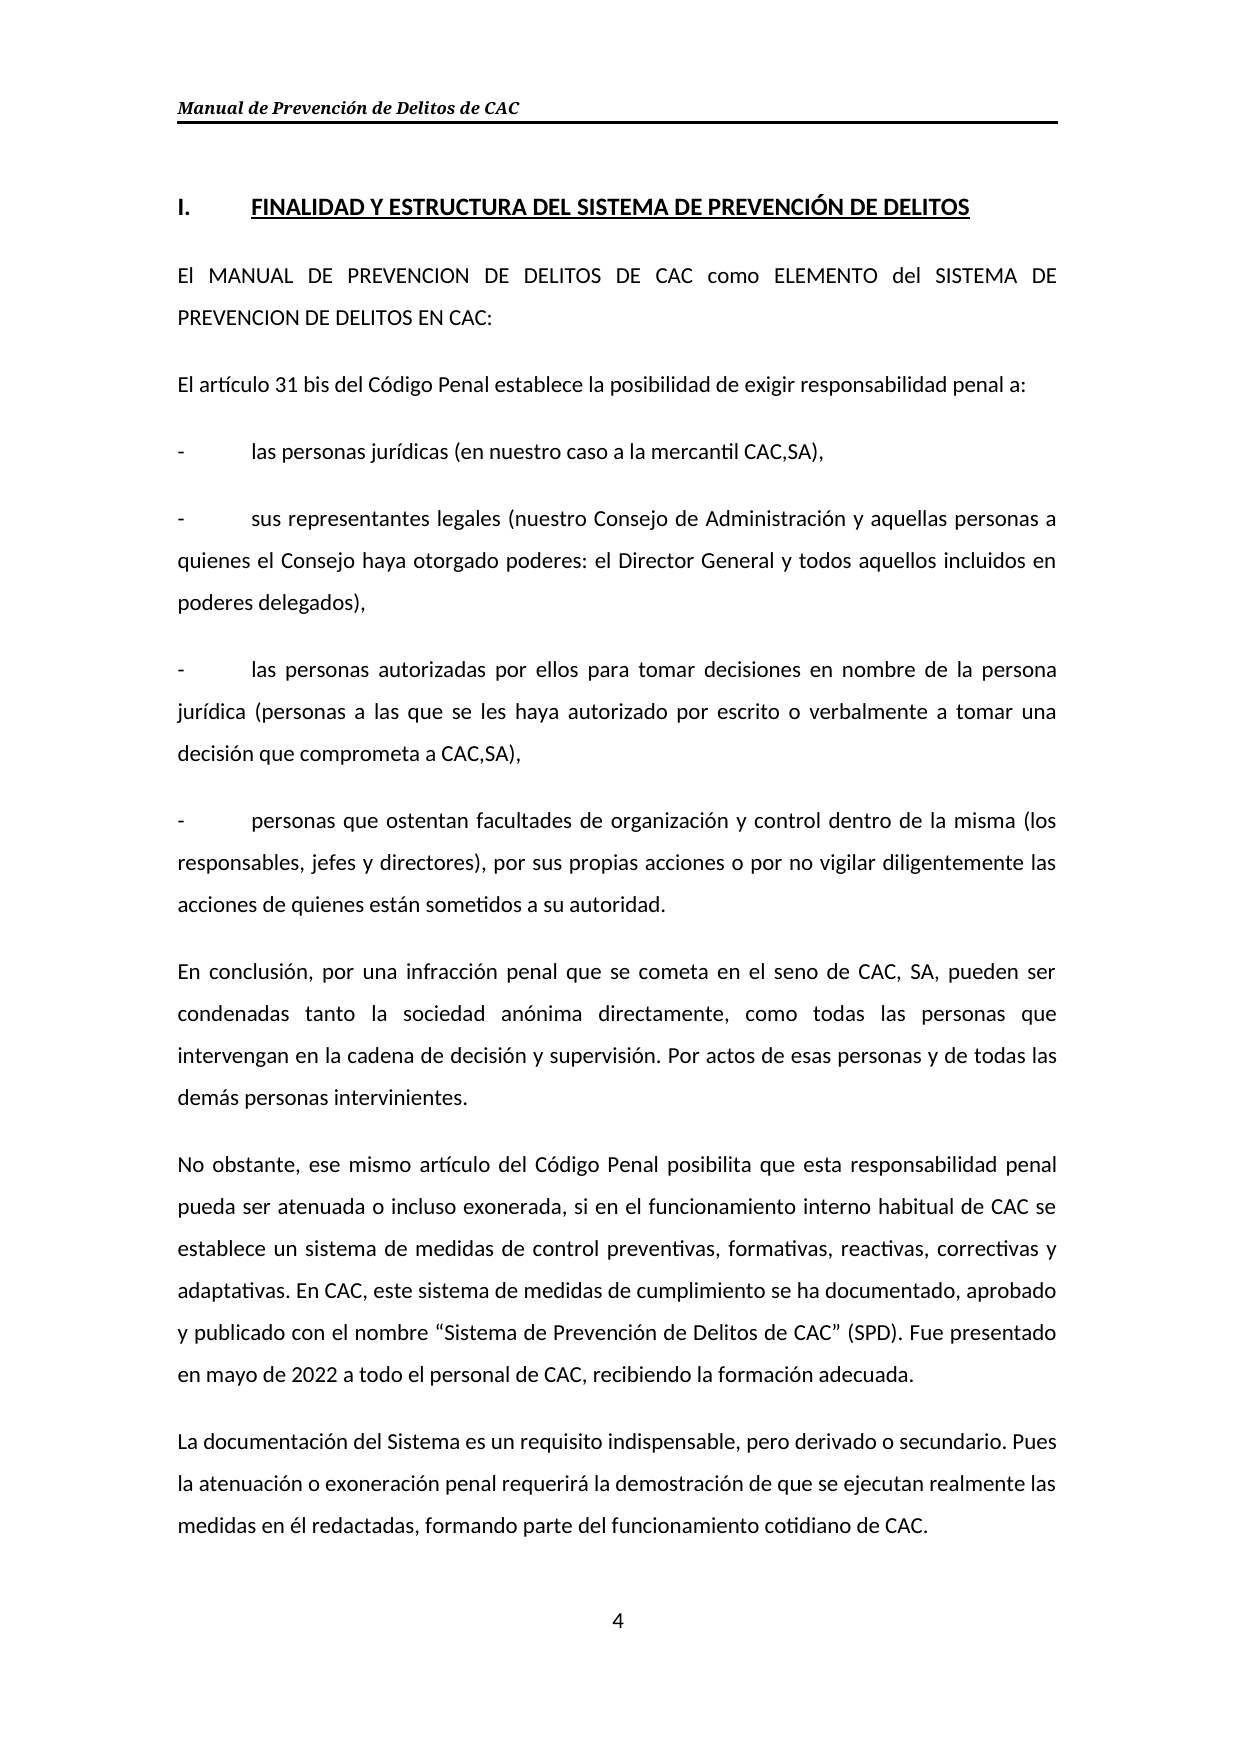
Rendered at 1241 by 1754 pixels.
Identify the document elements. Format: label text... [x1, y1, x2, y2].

list sus representantes legales (nuestro Consejo de Administración y aquellas personas a quienes el Consejo haya otorgado poderes: el Director General y todos aquellos incluidos en poderes delegados), [177, 504, 1058, 616]
text El artículo 31 bis del Código Penal establece la posibilidad de exigir responsabilidad penal a: [177, 371, 1058, 398]
list personas que ostentan facultades de organización y control dentro de la misma (los responsables, jefes y directores), por sus propias acciones o por no vigilar diligentemente las acciones de quienes están sometidos a su autoridad. [177, 806, 1058, 918]
text La documentación del Sistema es un requisito indispensable, pero derivado o secundario. Pues la atenuación o exoneración penal requerirá la demostración de que se ejecutan realmente las medidas en él redactadas, formando parte del funcionamiento cotidiano de CAC. [177, 1427, 1058, 1539]
list las personas autorizadas por ellos para tomar decisiones en nombre de la persona jurídica (personas a las que se les haya autorizado por escrito o verbalmente a tomar una decisión que comprometa a CAC,SA), [177, 655, 1058, 767]
text El MANUAL DE PREVENCION DE DELITOS DE CAC como ELEMENTO del SISTEMA DE PREVENCION DE DELITOS EN CAC: [177, 262, 1058, 332]
text No obstante, ese mismo artículo del Código Penal posibilita que esta responsabilidad penal pueda ser atenuada o incluso exonerada, si en el funcionamiento interno habitual de CAC se establece un sistema de medidas de control preventivas, formativas, reactivas, correctivas y adaptativas. En CAC, este sistema de medidas de cumplimiento se ha documentado, aprobado y publicado con el nombre “Sistema de Prevención de Delitos de CAC” (SPD). Fue presentado en mayo de 2022 a todo el personal de CAC, recibiendo la formación adecuada. [177, 1150, 1058, 1388]
text En conclusión, por una infracción penal que se cometa en el seno de CAC, SA, pueden ser condenadas tanto la sociedad anónima directamente, como todas las personas que intervengan en la cadena de decisión y supervisión. Por actos de esas personas y de todas las demás personas intervinientes. [177, 957, 1058, 1111]
list las personas jurídicas (en nuestro caso a la mercantil CAC,SA), [177, 437, 1058, 466]
list FINALIDAD Y ESTRUCTURA DEL SISTEMA DE PREVENCIÓN DE DELITOS [177, 191, 1063, 221]
